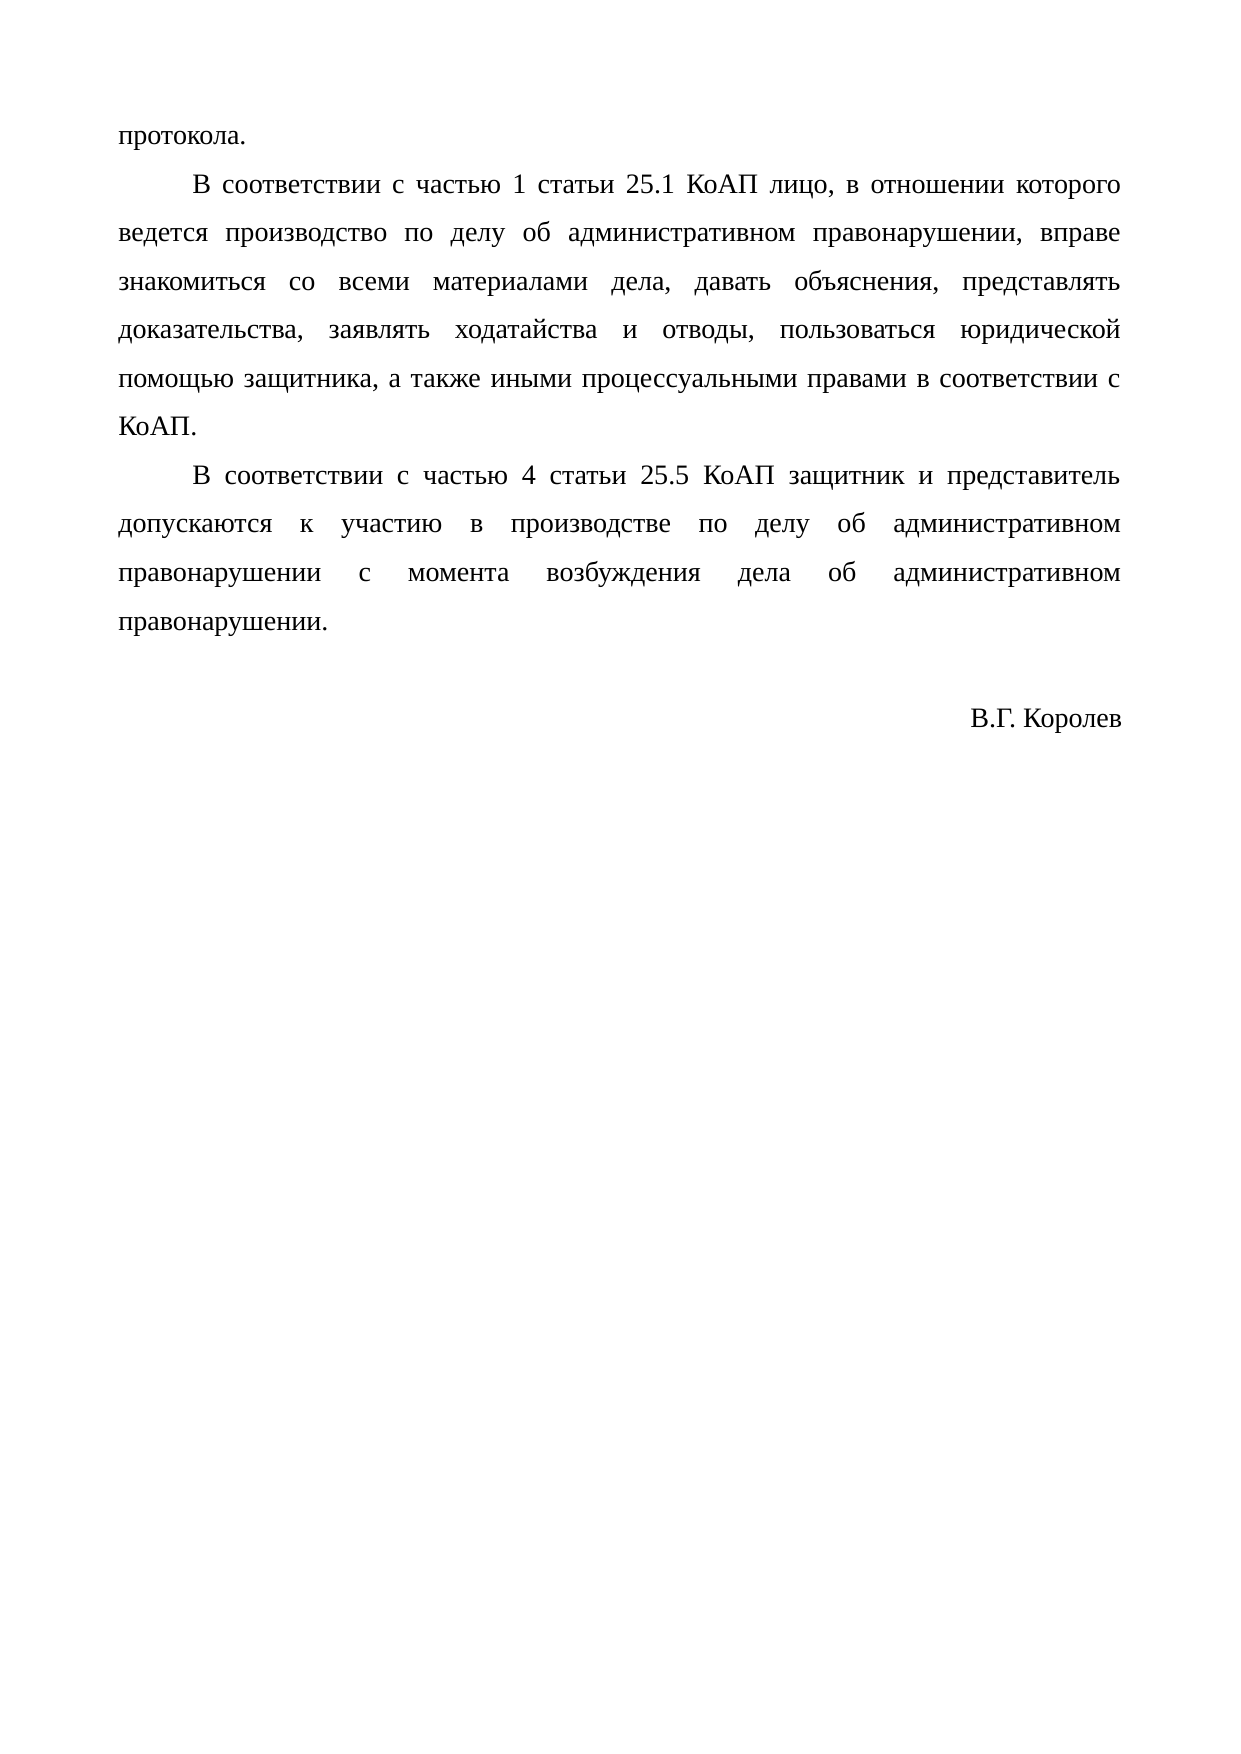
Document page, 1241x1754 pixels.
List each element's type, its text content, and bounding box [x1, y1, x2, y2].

text В соответствии с частью 4 статьи 25.5 КоАП защитник и представитель допускаются к участию в производстве по делу об административном правонарушении с момента возбуждения дела об административном правонарушении. [118, 458, 1122, 636]
text В соответствии с частью 1 статьи 25.1 КоАП лицо, в отношении которого ведется производство по делу об административном правонарушении, вправе знакомиться со всеми материалами дела, давать объяснения, представлять доказательства, заявлять ходатайства и отводы, пользоваться юридической помощью защитника, а также иными процессуальными правами в соответствии с КоАП. [118, 167, 1122, 442]
text В.Г. Королев [118, 701, 1122, 733]
text протокола. [118, 118, 1122, 151]
